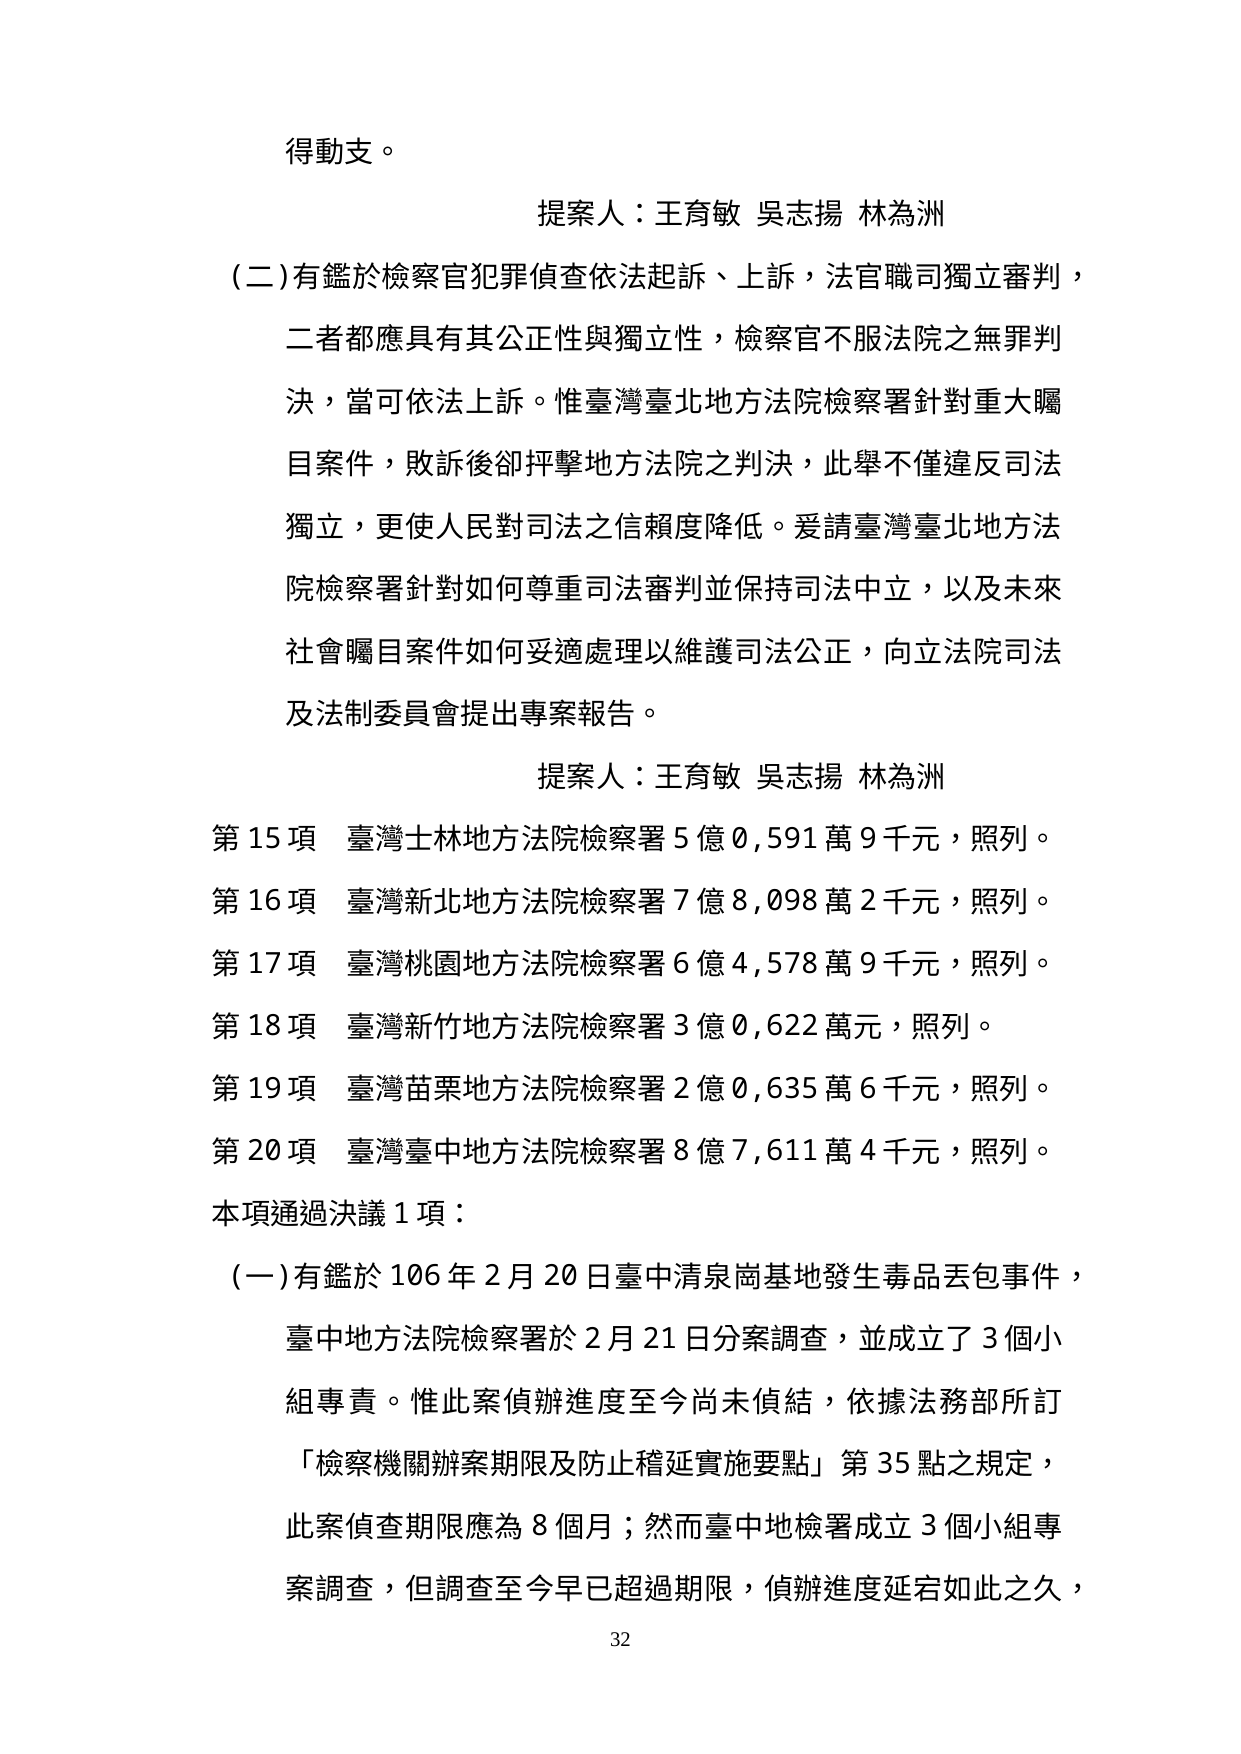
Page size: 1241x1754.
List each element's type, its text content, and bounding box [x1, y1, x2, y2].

text 第20項 臺灣臺中地方法院檢察署8億7,611萬4千元，照列。 [177, 1108, 1063, 1170]
text 第19項 臺灣苗栗地方法院檢察署2億0,635萬6千元，照列。 [177, 1045, 1063, 1108]
text (二)有鑑於檢察官犯罪偵查依法起訴、上訴，法官職司獨立審判，二者都應具有其公正性與獨立性，檢察官不服法院之無罪判決，當可依法上訴。惟臺灣臺北地方法院檢察署針對重大矚目案件，敗訴後卻抨擊地方法院之判決，此舉不僅違反司法獨立，更使人民對司法之信賴度降低。爰請臺灣臺北地方法院檢察署針對如何尊重司法審判並保持司法中立，以及未來社會矚目案件如何妥適處理以維護司法公正，向立法院司法及法制委員會提出專案報告。 [227, 233, 1063, 733]
text (一)有鑑於106年2月20日臺中清泉崗基地發生毒品丟包事件，臺中地方法院檢察署於2月21日分案調查，並成立了3個小組專責。惟此案偵辦進度至今尚未偵結，依據法務部所訂「檢察機關辦案期限及防止稽延實施要點」第35點之規定，此案偵查期限應為8個月；然而臺中地檢署成立3個小組專案調查，但調查至今早已超過期限，偵辦進度延宕如此之久，不僅讓國人對軍紀產生不信任，更對於檢察官之偵查辦案能力有所質疑。爰請臺灣臺中地方法院檢察署針對臺中清泉崗毒品案件，對於偵查辦案之進度為何如此延宕之久進行檢討，及偵查辦案中導致調查之困境原因，向立法院司法及法制委員會提出專案報告，以提升國人對軍紀與司法執行之信賴。 [227, 1233, 1063, 1608]
text 第17項 臺灣桃園地方法院檢察署6億4,578萬9千元，照列。 [177, 920, 1063, 983]
text 第16項 臺灣新北地方法院檢察署7億8,098萬2千元，照列。 [177, 858, 1063, 920]
text 第15項 臺灣士林地方法院檢察署5億0,591萬9千元，照列。 [177, 795, 1063, 858]
text 提案人：王育敏 吳志揚 林為洲 [537, 170, 1063, 233]
text 第18項 臺灣新竹地方法院檢察署3億0,622萬元，照列。 [177, 983, 1063, 1045]
text 本項通過決議1項： [177, 1170, 1063, 1233]
text 得動支。 [227, 108, 1063, 170]
text 提案人：王育敏 吳志揚 林為洲 [537, 733, 1063, 795]
